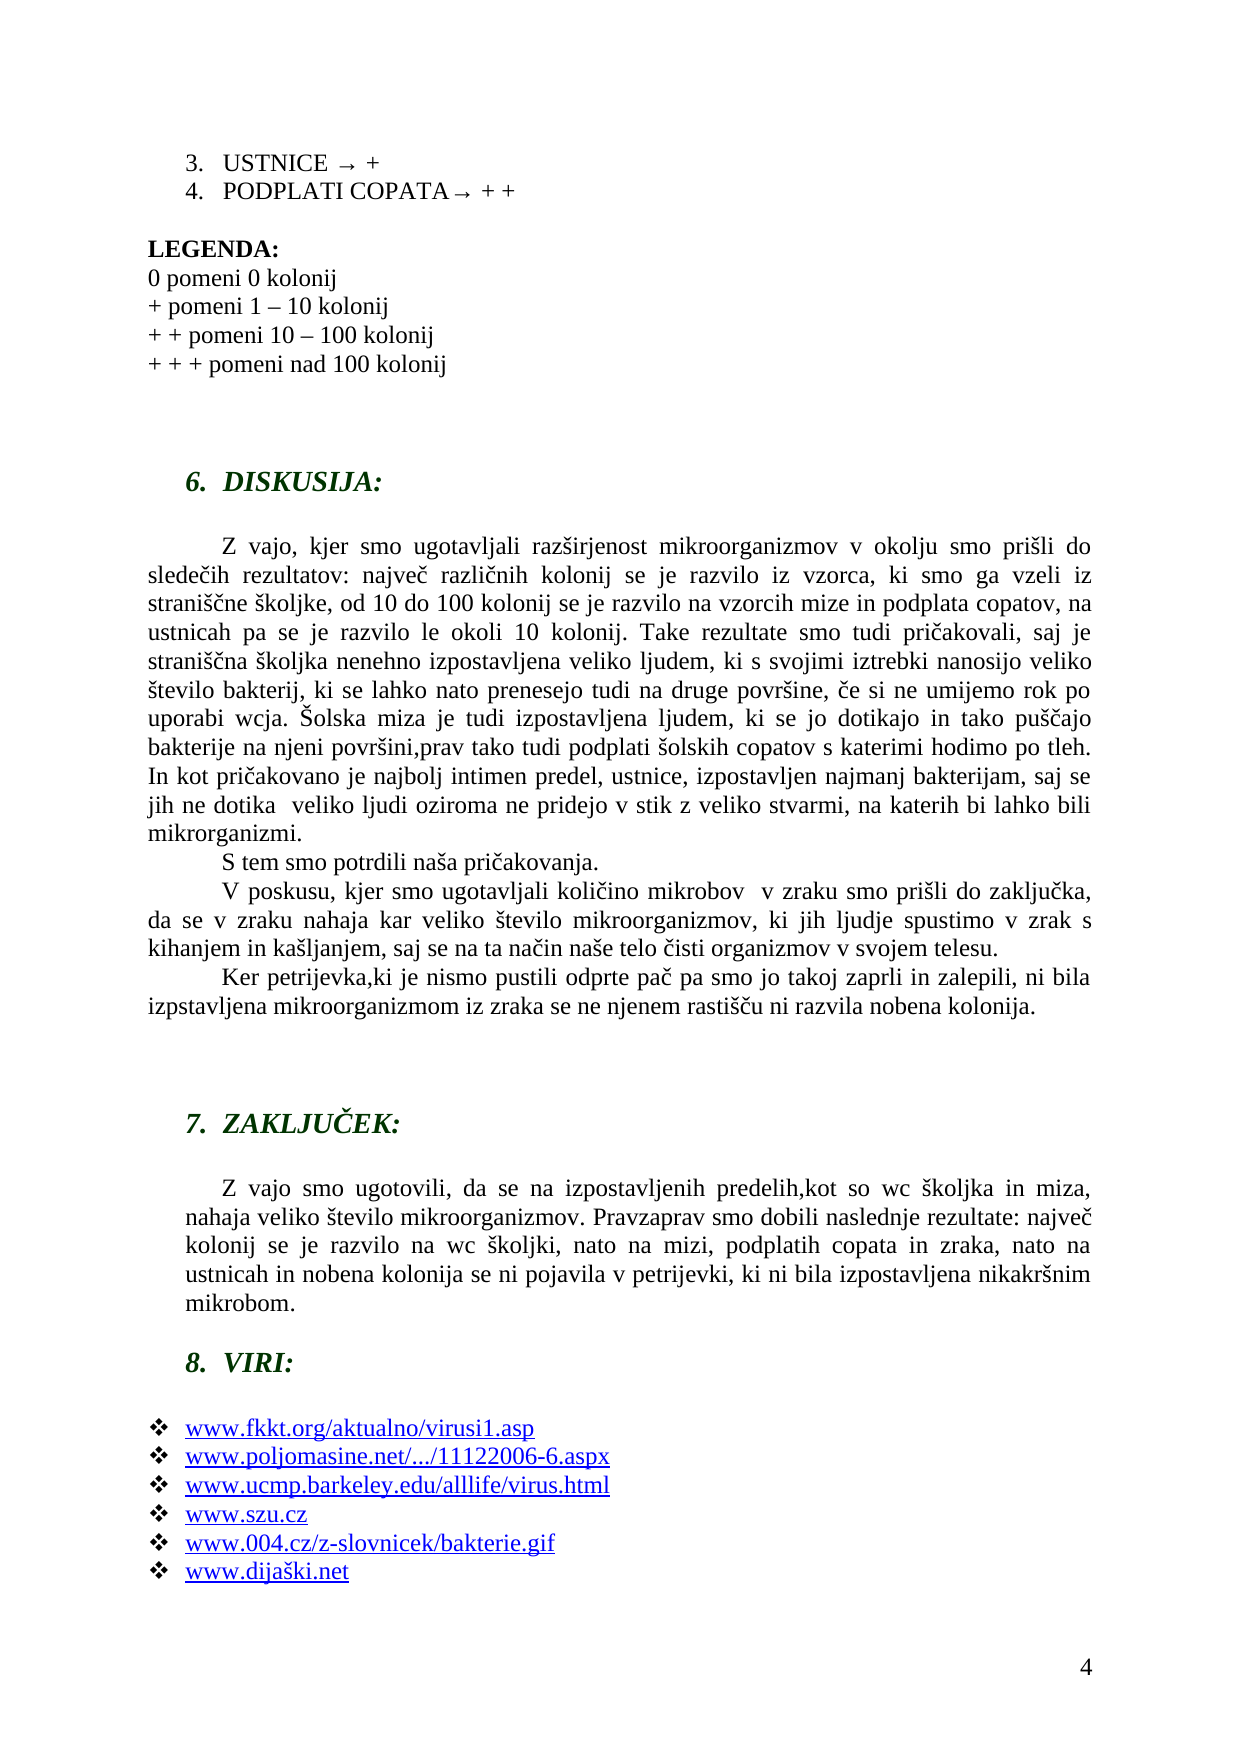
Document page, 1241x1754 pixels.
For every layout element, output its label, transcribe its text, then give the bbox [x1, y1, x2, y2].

list www.004.cz/z-slovnicek/bakterie.gif [148, 1528, 1093, 1556]
list VIRI: [185, 1346, 1093, 1379]
text + + pomeni 10 – 100 kolonij [148, 320, 1093, 349]
list USTNICE → + [185, 148, 1093, 176]
list PODPLATI COPATA→ + + [185, 176, 1093, 205]
list ZAKLJUČEK: [185, 1106, 1093, 1139]
text + + + pomeni nad 100 kolonij [148, 349, 1093, 378]
text + pomeni 1 – 10 kolonij [148, 291, 1093, 320]
text V poskusu, kjer smo ugotavljali količino mikrobov v zraku smo prišli do zaključka, da se v zraku nahaja kar veliko število mikroorganizmov, ki jih ljudje spustimo v zrak s kihanjem in kašljanjem, saj se na ta način naše telo čisti organizmov v svojem telesu. [148, 876, 1093, 962]
text Ker petrijevka,ki je nismo pustili odprte pač pa smo jo takoj zaprli in zalepili, ni bila izpstavljena mikroorganizmom iz zraka se ne njenem rastišču ni razvila nobena kolonija. [148, 962, 1093, 1020]
list www.fkkt.org/aktualno/virusi1.asp [148, 1413, 1093, 1441]
list www.szu.cz [148, 1499, 1093, 1528]
list www.ucmp.barkeley.edu/alllife/virus.html [148, 1470, 1093, 1499]
text 0 pomeni 0 kolonij [148, 263, 1093, 291]
text S tem smo potrdili naša pričakovanja. [148, 847, 1093, 876]
text Z vajo smo ugotovili, da se na izpostavljenih predelih,kot so wc školjka in miza, nahaja veliko število mikroorganizmov. Pravzaprav smo dobili naslednje rezultate: največ kolonij se je razvilo na wc školjki, nato na mizi, podplatih copata in zraka, nato na ustnicah in nobena kolonija se ni pojavila v petrijevki, ki ni bila izpostavljena nikakršnim mikrobom. [185, 1173, 1093, 1317]
list www.poljomasine.net/.../11122006-6.aspx [148, 1441, 1093, 1470]
list DISKUSIJA: [185, 464, 1093, 497]
text Z vajo, kjer smo ugotavljali razširjenost mikroorganizmov v okolju smo prišli do sledečih rezultatov: največ različnih kolonij se je razvilo iz vzorca, ki smo ga vzeli iz straniščne školjke, od 10 do 100 kolonij se je razvilo na vzorcih mize in podplata copatov, na ustnicah pa se je razvilo le okoli 10 kolonij. Take rezultate smo tudi pričakovali, saj je straniščna školjka nenehno izpostavljena veliko ljudem, ki s svojimi iztrebki nanosijo veliko število bakterij, ki se lahko nato prenesejo tudi na druge površine, če si ne umijemo rok po uporabi wcja. Šolska miza je tudi izpostavljena ljudem, ki se jo dotikajo in tako puščajo bakterije na njeni površini,prav tako tudi podplati šolskih copatov s katerimi hodimo po tleh. In kot pričakovano je najbolj intimen predel, ustnice, izpostavljen najmanj bakterijam, saj se jih ne dotika veliko ljudi oziroma ne pridejo v stik z veliko stvarmi, na katerih bi lahko bili mikrorganizmi. [148, 531, 1093, 847]
text LEGENDA: [148, 234, 1093, 263]
list www.dijaški.net [148, 1556, 1093, 1585]
